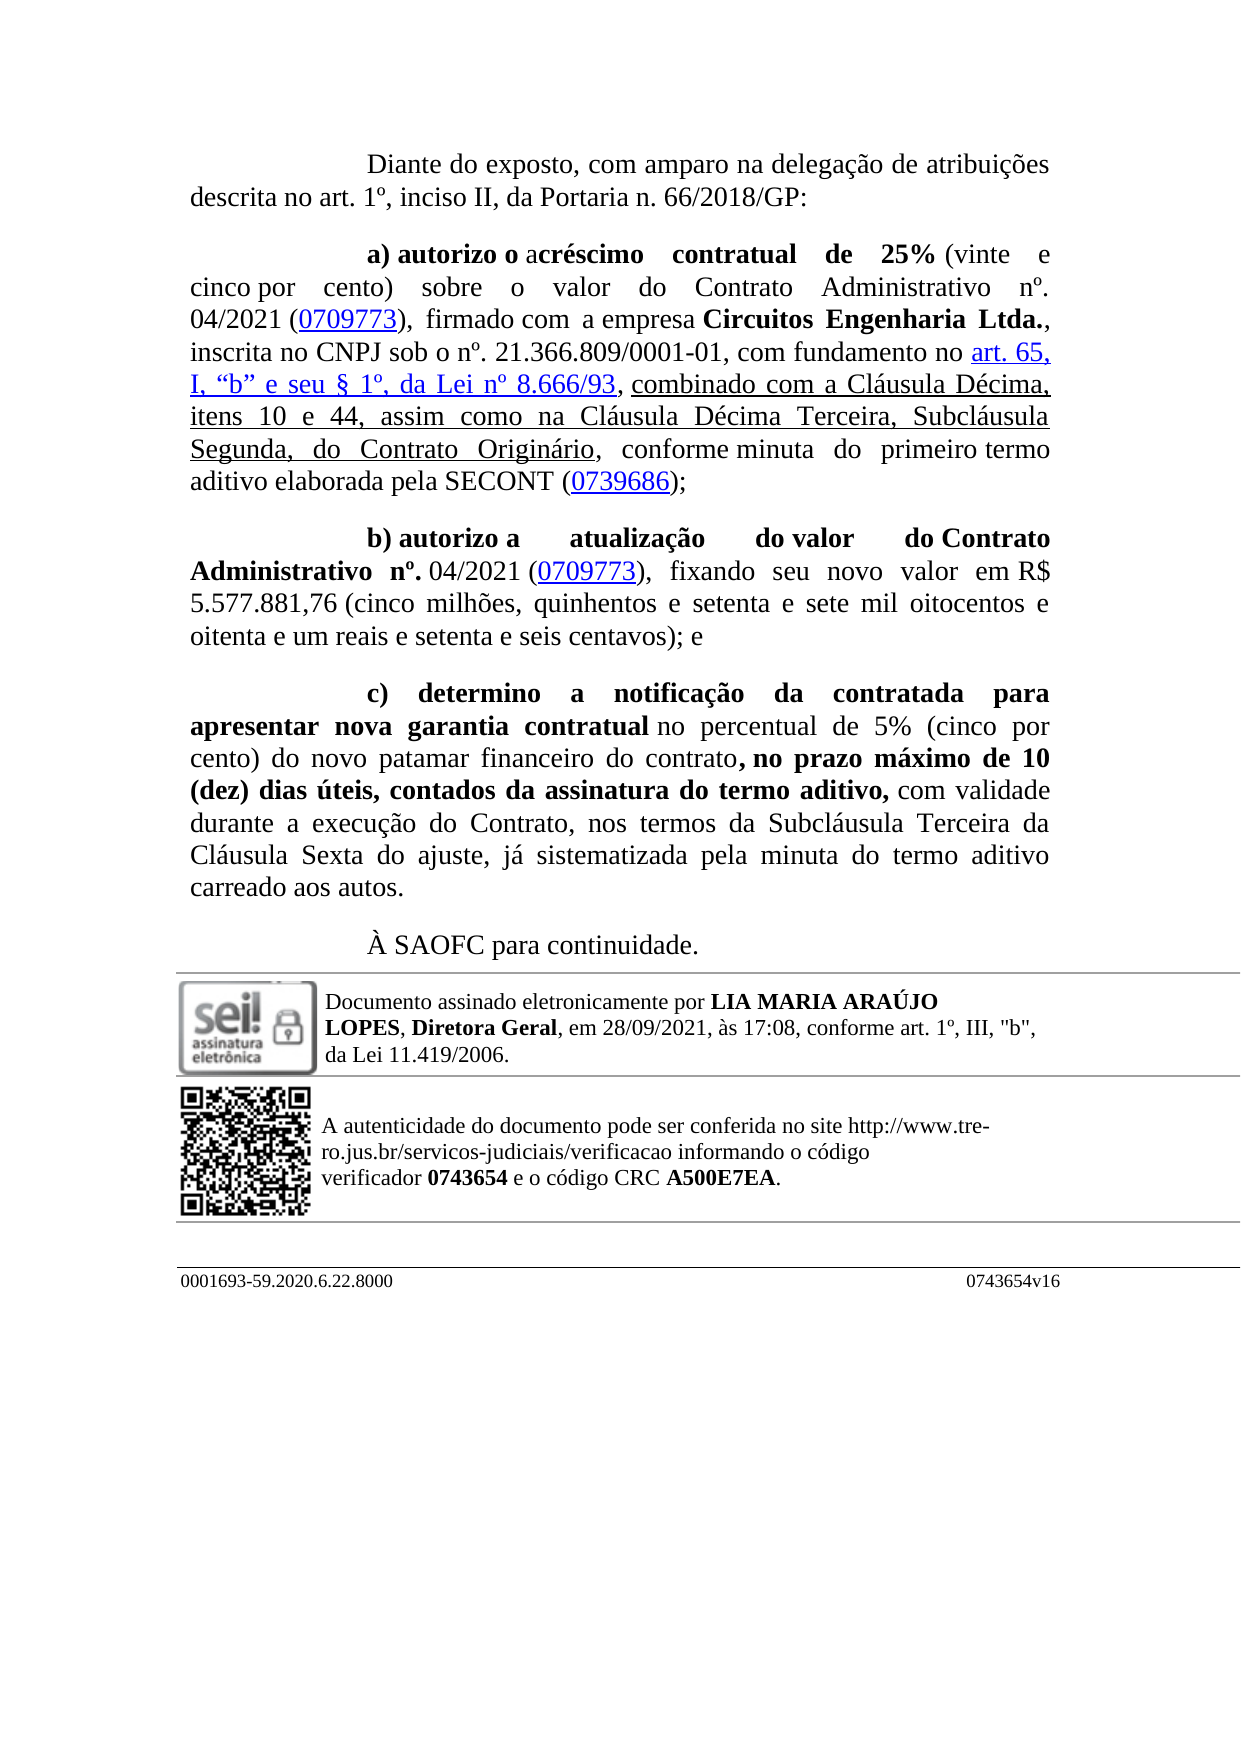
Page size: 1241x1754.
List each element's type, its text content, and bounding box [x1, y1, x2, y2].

table_header [177, 979, 323, 1075]
text a) autorizo​ o acréscimo contratual de 25% (vinte e cinco por cento) sobre o valor do Contrato Administrativo nº. 04/2021 (0709773), firmado com a empresa Circuitos Engenharia Ltda., inscrita no CNPJ sob o nº. 21.366.809/0001-01, com fundamento no art. 65, I, “b” e seu § 1º, da Lei nº 8.666/93, combinado com a Cláusula Décima, itens 10 e 44, assim como na Cláusula Décima Terceira, Subcláusula Segunda, do Contrato Originário, conforme minuta do primeiro termo aditivo elaborada pela SECONT (0739686); [190, 237, 1051, 497]
text b) autorizo a atualização do valor do Contrato Administrativo nº. 04/2021 (0709773), fixando seu novo valor em R$ 5.577.881,76 (cinco milhões, quinhentos e setenta e sete mil oitocentos e oitenta e um reais e setenta e seis centavos); e [190, 522, 1051, 651]
text Diante do exposto, com amparo na delegação de atribuições descrita no art. 1º, inciso II, da Portaria n. 66/2018/GP: [190, 148, 1051, 212]
text À SAOFC para continuidade. [190, 928, 1051, 960]
text c) determino a notificação da contratada para apresentar nova garantia contratual no percentual de 5% (cinco por cento) do novo patamar financeiro do contrato, no prazo máximo de 10 (dez) dias úteis, contados da assinatura do termo aditivo, com validade durante a execução do Contrato, nos termos da Subcláusula Terceira da Cláusula Sexta do ajuste, já sistematizada pela minuta do termo aditivo carreado aos autos. [190, 676, 1051, 903]
table_header [177, 1083, 319, 1220]
table_header 0743654v16 [620, 1268, 1063, 1295]
table_header A autenticidade do documento pode ser conferida no site http://www.tre-ro.jus.br/servicos-judiciais/verificacao informando o código verificador 0743654 e o código CRC A500E7EA. [319, 1083, 1063, 1220]
table_header 0001693-59.2020.6.22.8000 [177, 1268, 620, 1295]
table_header Documento assinado eletronicamente por LIA MARIA ARAÚJO LOPES, Diretora Geral, em 28/09/2021, às 17:08, conforme art. 1º, III, "b", da Lei 11.419/2006. [323, 979, 1063, 1075]
